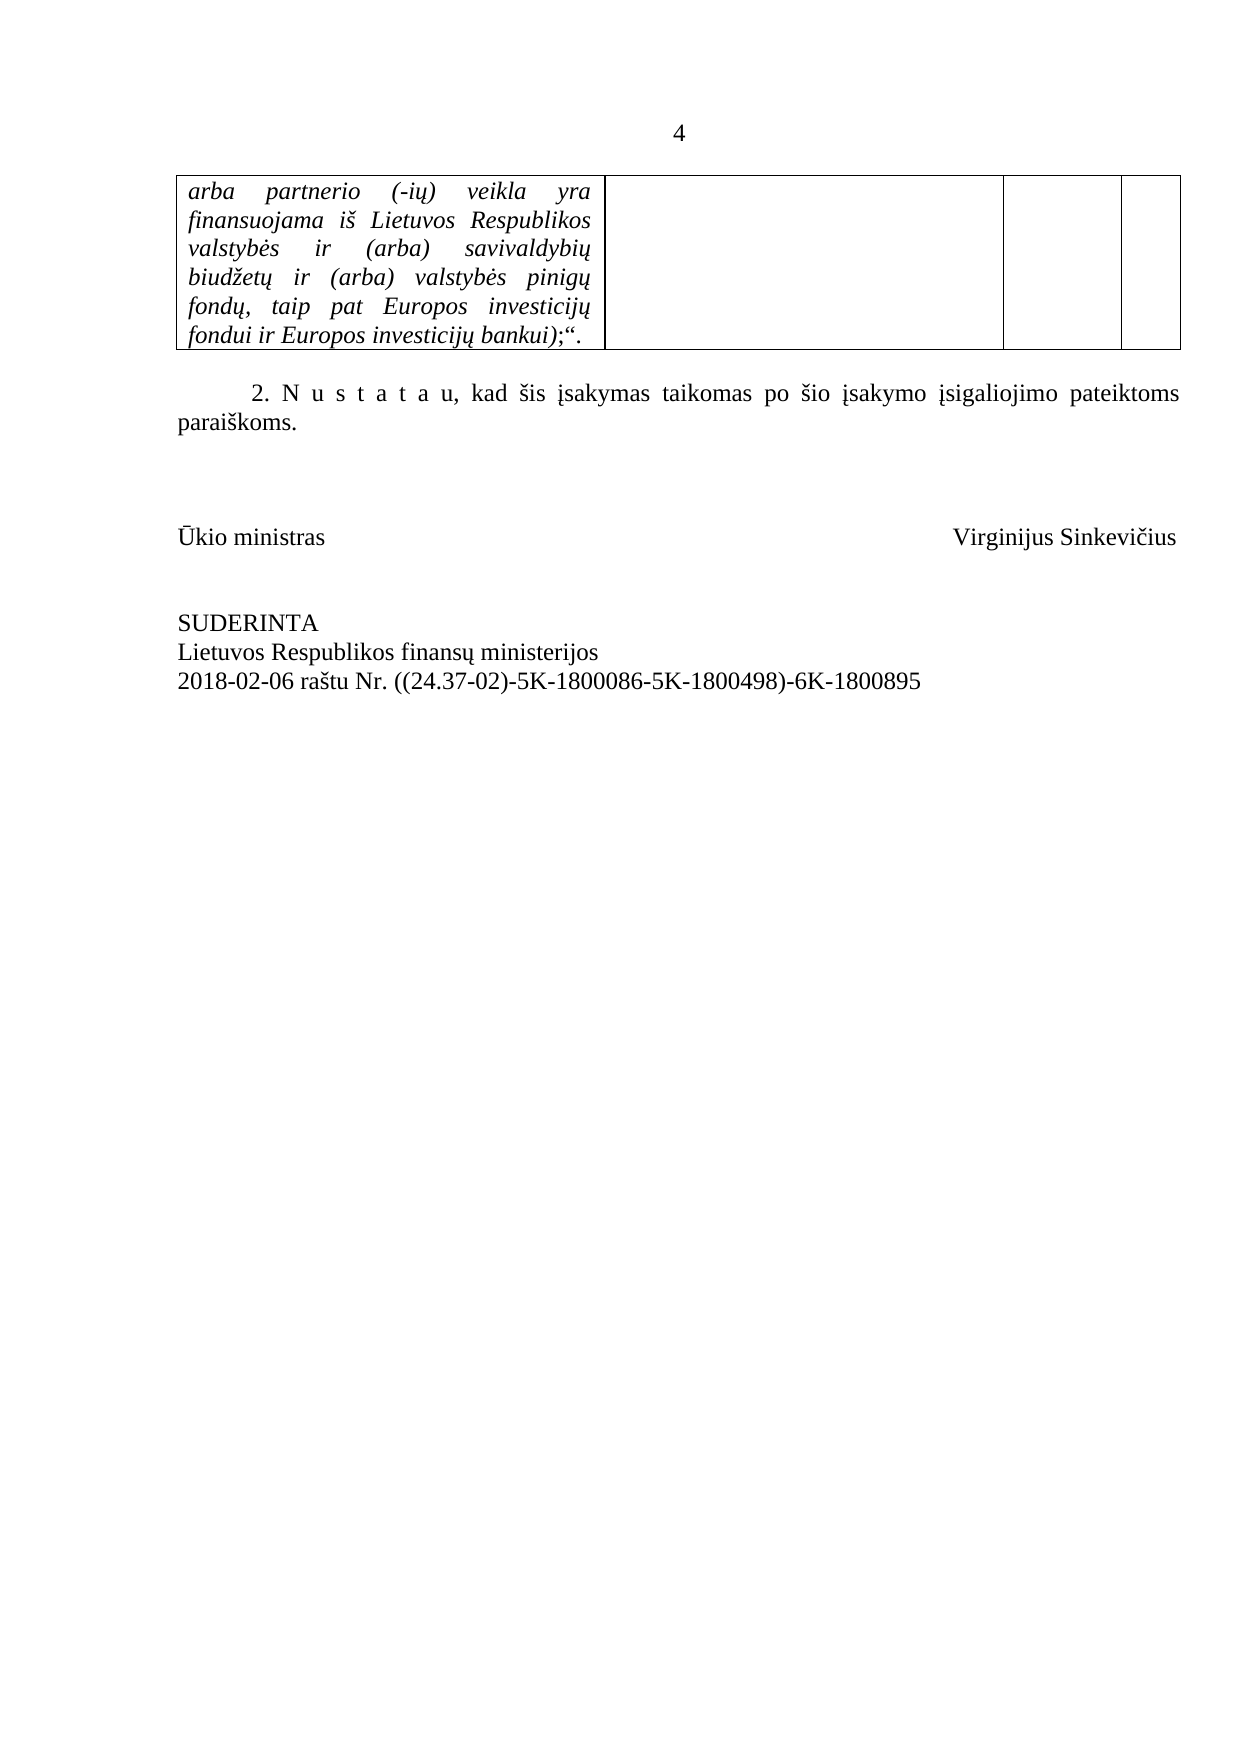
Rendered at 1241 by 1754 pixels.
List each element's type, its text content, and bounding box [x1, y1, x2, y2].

table_header [1004, 176, 1121, 348]
table_header arba partnerio (-ių) veikla yra finansuojama iš Lietuvos Respublikos valstybės ir (arba) savivaldybių biudžetų ir (arba) valstybės pinigų fondų, taip pat Europos investicijų fondui ir Europos investicijų bankui);“. [177, 176, 604, 348]
text Lietuvos Respublikos finansų ministerijos [177, 637, 1181, 666]
text SUDERINTA [177, 608, 1181, 637]
table_header [606, 176, 1003, 348]
text Ūkio ministras Virginijus Sinkevičius [177, 522, 1181, 551]
table_header [1122, 176, 1180, 348]
text 2. N u s t a t a u, kad šis įsakymas taikomas po šio įsakymo įsigaliojimo pateiktoms paraiškoms. [177, 378, 1181, 436]
text 2018-02-06 raštu Nr. ((24.37-02)-5K-1800086-5K-1800498)-6K-1800895 [177, 666, 1181, 694]
